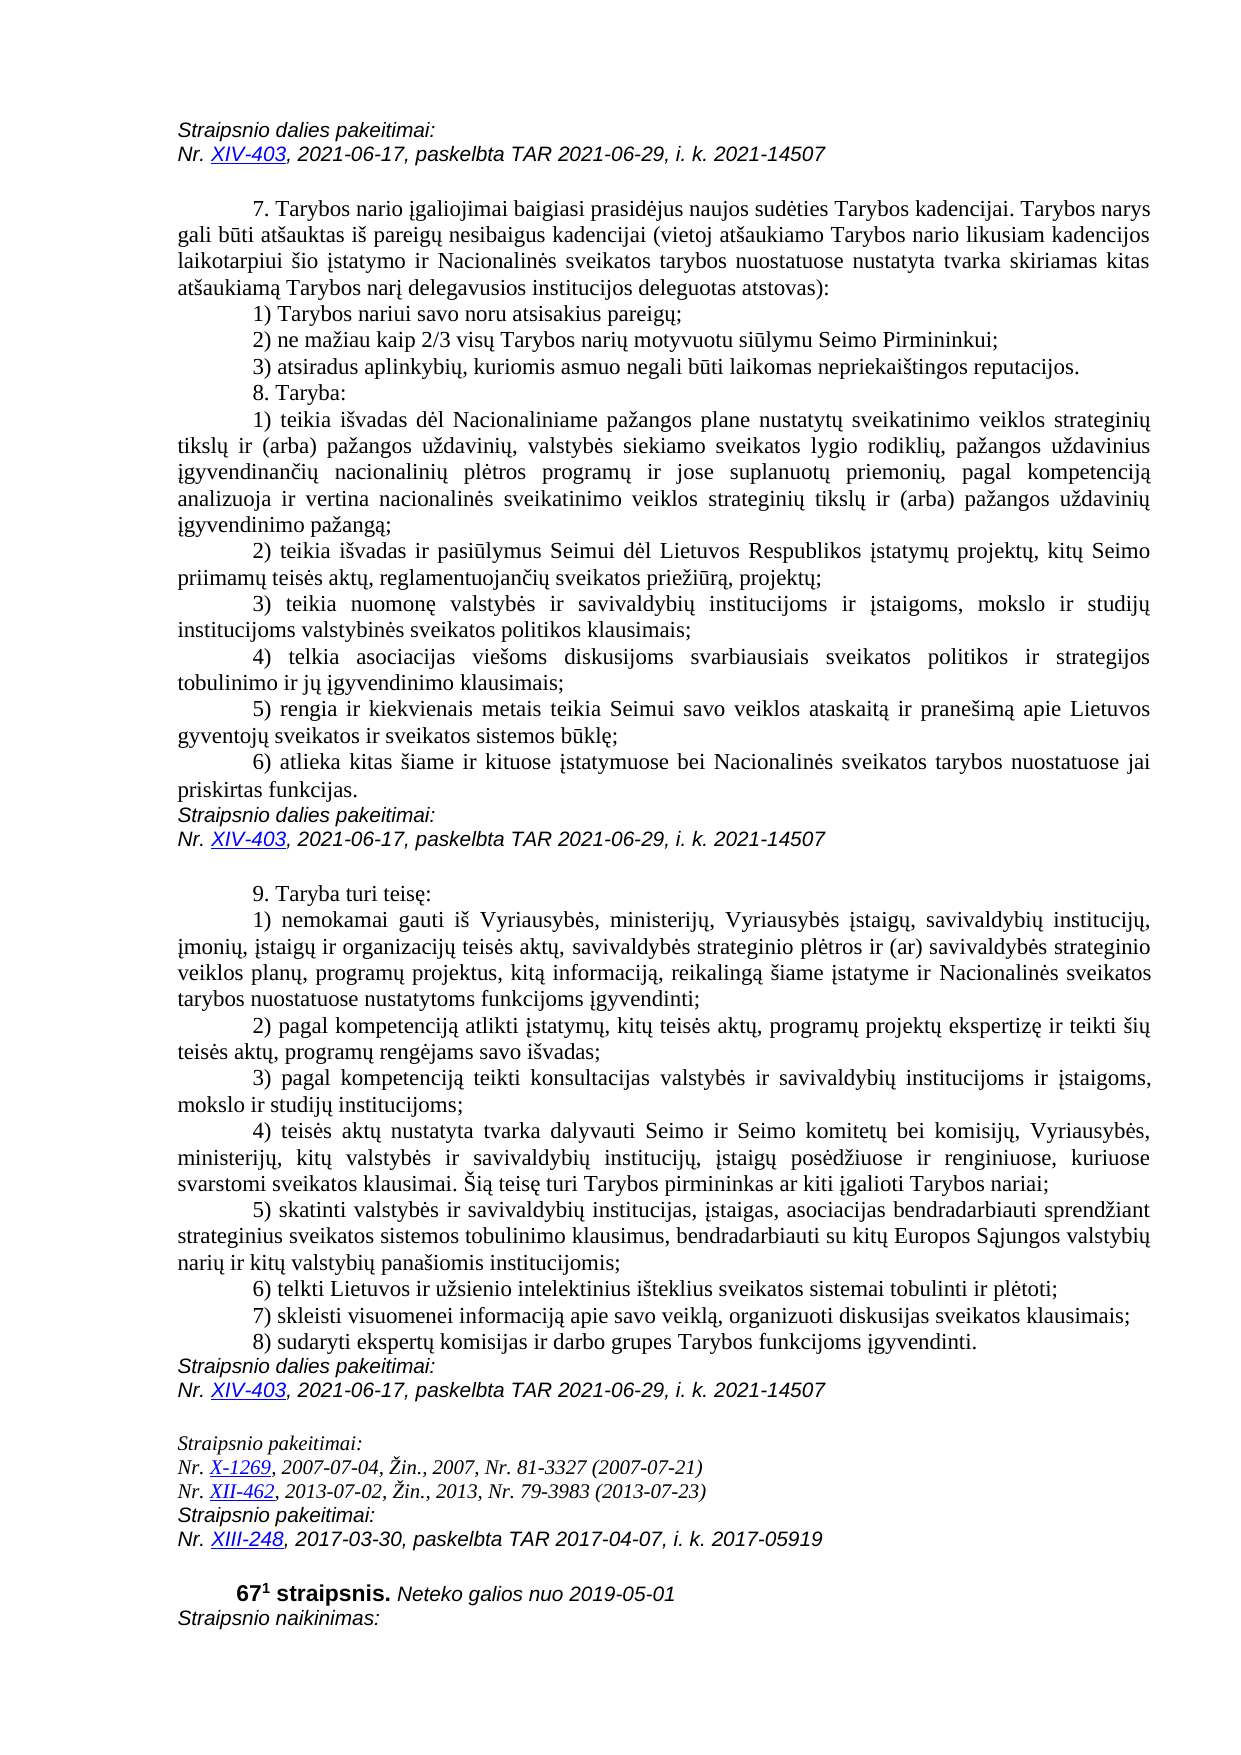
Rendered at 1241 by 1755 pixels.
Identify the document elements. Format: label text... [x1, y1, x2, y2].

text 4) teisės aktų nustatyta tvarka dalyvauti Seimo ir Seimo komitetų bei komisijų, Vyriausybės, ministerijų, kitų valstybės ir savivaldybių institucijų, įstaigų posėdžiuose ir renginiuose, kuriuose svarstomi sveikatos klausimai. Šią teisę turi Tarybos pirmininkas ar kiti įgalioti Tarybos nariai; [177, 1117, 1152, 1196]
text 3) atsiradus aplinkybių, kuriomis asmuo negali būti laikomas nepriekaištingos reputacijos. [177, 353, 1152, 379]
text 8. Taryba: [177, 379, 1152, 406]
text 8) sudaryti ekspertų komisijas ir darbo grupes Tarybos funkcijoms įgyvendinti. [177, 1328, 1152, 1354]
text 671 straipsnis. Neteko galios nuo 2019-05-01 [177, 1580, 1152, 1606]
text 4) telkia asociacijas viešoms diskusijoms svarbiausiais sveikatos politikos ir strategijos tobulinimo ir jų įgyvendinimo klausimais; [177, 643, 1152, 696]
text Straipsnio dalies pakeitimai: [177, 118, 1152, 142]
text 5) skatinti valstybės ir savivaldybių institucijas, įstaigas, asociacijas bendradarbiauti sprendžiant strateginius sveikatos sistemos tobulinimo klausimus, bendradarbiauti su kitų Europos Sąjungos valstybių narių ir kitų valstybių panašiomis institucijomis; [177, 1196, 1152, 1275]
text Straipsnio pakeitimai: [177, 1503, 1152, 1527]
text 5) rengia ir kiekvienais metais teikia Seimui savo veiklos ataskaitą ir pranešimą apie Lietuvos gyventojų sveikatos ir sveikatos sistemos būklę; [177, 696, 1152, 748]
text Straipsnio pakeitimai: [177, 1431, 1152, 1455]
text 2) ne mažiau kaip 2/3 visų Tarybos narių motyvuotu siūlymu Seimo Pirmininkui; [177, 327, 1152, 353]
text 7. Tarybos nario įgaliojimai baigiasi prasidėjus naujos sudėties Tarybos kadencijai. Tarybos narys gali būti atšauktas iš pareigų nesibaigus kadencijai (vietoj atšaukiamo Tarybos nario likusiam kadencijos laikotarpiui šio įstatymo ir Nacionalinės sveikatos tarybos nuostatuose nustatyta tvarka skiriamas kitas atšaukiamą Tarybos narį delegavusios institucijos deleguotas atstovas): [177, 195, 1152, 300]
text 3) teikia nuomonę valstybės ir savivaldybių institucijoms ir įstaigoms, mokslo ir studijų institucijoms valstybinės sveikatos politikos klausimais; [177, 590, 1152, 643]
text Straipsnio dalies pakeitimai: [177, 1354, 1152, 1378]
text Nr. XIV-403, 2021-06-17, paskelbta TAR 2021-06-29, i. k. 2021-14507 [177, 1378, 1152, 1402]
text 1) teikia išvadas dėl Nacionaliniame pažangos plane nustatytų sveikatinimo veiklos strateginių tikslų ir (arba) pažangos uždavinių, valstybės siekiamo sveikatos lygio rodiklių, pažangos uždavinius įgyvendinančių nacionalinių plėtros programų ir jose suplanuotų priemonių, pagal kompetenciją analizuoja ir vertina nacionalinės sveikatinimo veiklos strateginių tikslų ir (arba) pažangos uždavinių įgyvendinimo pažangą; [177, 406, 1152, 537]
text 2) teikia išvadas ir pasiūlymus Seimui dėl Lietuvos Respublikos įstatymų projektų, kitų Seimo priimamų teisės aktų, reglamentuojančių sveikatos priežiūrą, projektų; [177, 537, 1152, 590]
text 7) skleisti visuomenei informaciją apie savo veiklą, organizuoti diskusijas sveikatos klausimais; [177, 1302, 1152, 1328]
text Nr. XIV-403, 2021-06-17, paskelbta TAR 2021-06-29, i. k. 2021-14507 [177, 827, 1152, 851]
text Nr. X-1269, 2007-07-04, Žin., 2007, Nr. 81-3327 (2007-07-21) [177, 1455, 1152, 1479]
text 3) pagal kompetenciją teikti konsultacijas valstybės ir savivaldybių institucijoms ir įstaigoms, mokslo ir studijų institucijoms; [177, 1064, 1152, 1117]
text 2) pagal kompetenciją atlikti įstatymų, kitų teisės aktų, programų projektų ekspertizę ir teikti šių teisės aktų, programų rengėjams savo išvadas; [177, 1012, 1152, 1064]
text Straipsnio dalies pakeitimai: [177, 803, 1152, 827]
text 6) atlieka kitas šiame ir kituose įstatymuose bei Nacionalinės sveikatos tarybos nuostatuose jai priskirtas funkcijas. [177, 748, 1152, 803]
text Straipsnio naikinimas: [177, 1606, 1152, 1630]
text Nr. XII-462, 2013-07-02, Žin., 2013, Nr. 79-3983 (2013-07-23) [177, 1479, 1152, 1503]
text 1) Tarybos nariui savo noru atsisakius pareigų; [177, 300, 1152, 327]
text Nr. XIV-403, 2021-06-17, paskelbta TAR 2021-06-29, i. k. 2021-14507 [177, 142, 1152, 166]
text 1) nemokamai gauti iš Vyriausybės, ministerijų, Vyriausybės įstaigų, savivaldybių institucijų, įmonių, įstaigų ir organizacijų teisės aktų, savivaldybės strateginio plėtros ir (ar) savivaldybės strateginio veiklos planų, programų projektus, kitą informaciją, reikalingą šiame įstatyme ir Nacionalinės sveikatos tarybos nuostatuose nustatytoms funkcijoms įgyvendinti; [177, 906, 1152, 1012]
text 9. Taryba turi teisę: [177, 880, 1152, 906]
text 6) telkti Lietuvos ir užsienio intelektinius išteklius sveikatos sistemai tobulinti ir plėtoti; [177, 1275, 1152, 1302]
text Nr. XIII-248, 2017-03-30, paskelbta TAR 2017-04-07, i. k. 2017-05919 [177, 1527, 1152, 1551]
